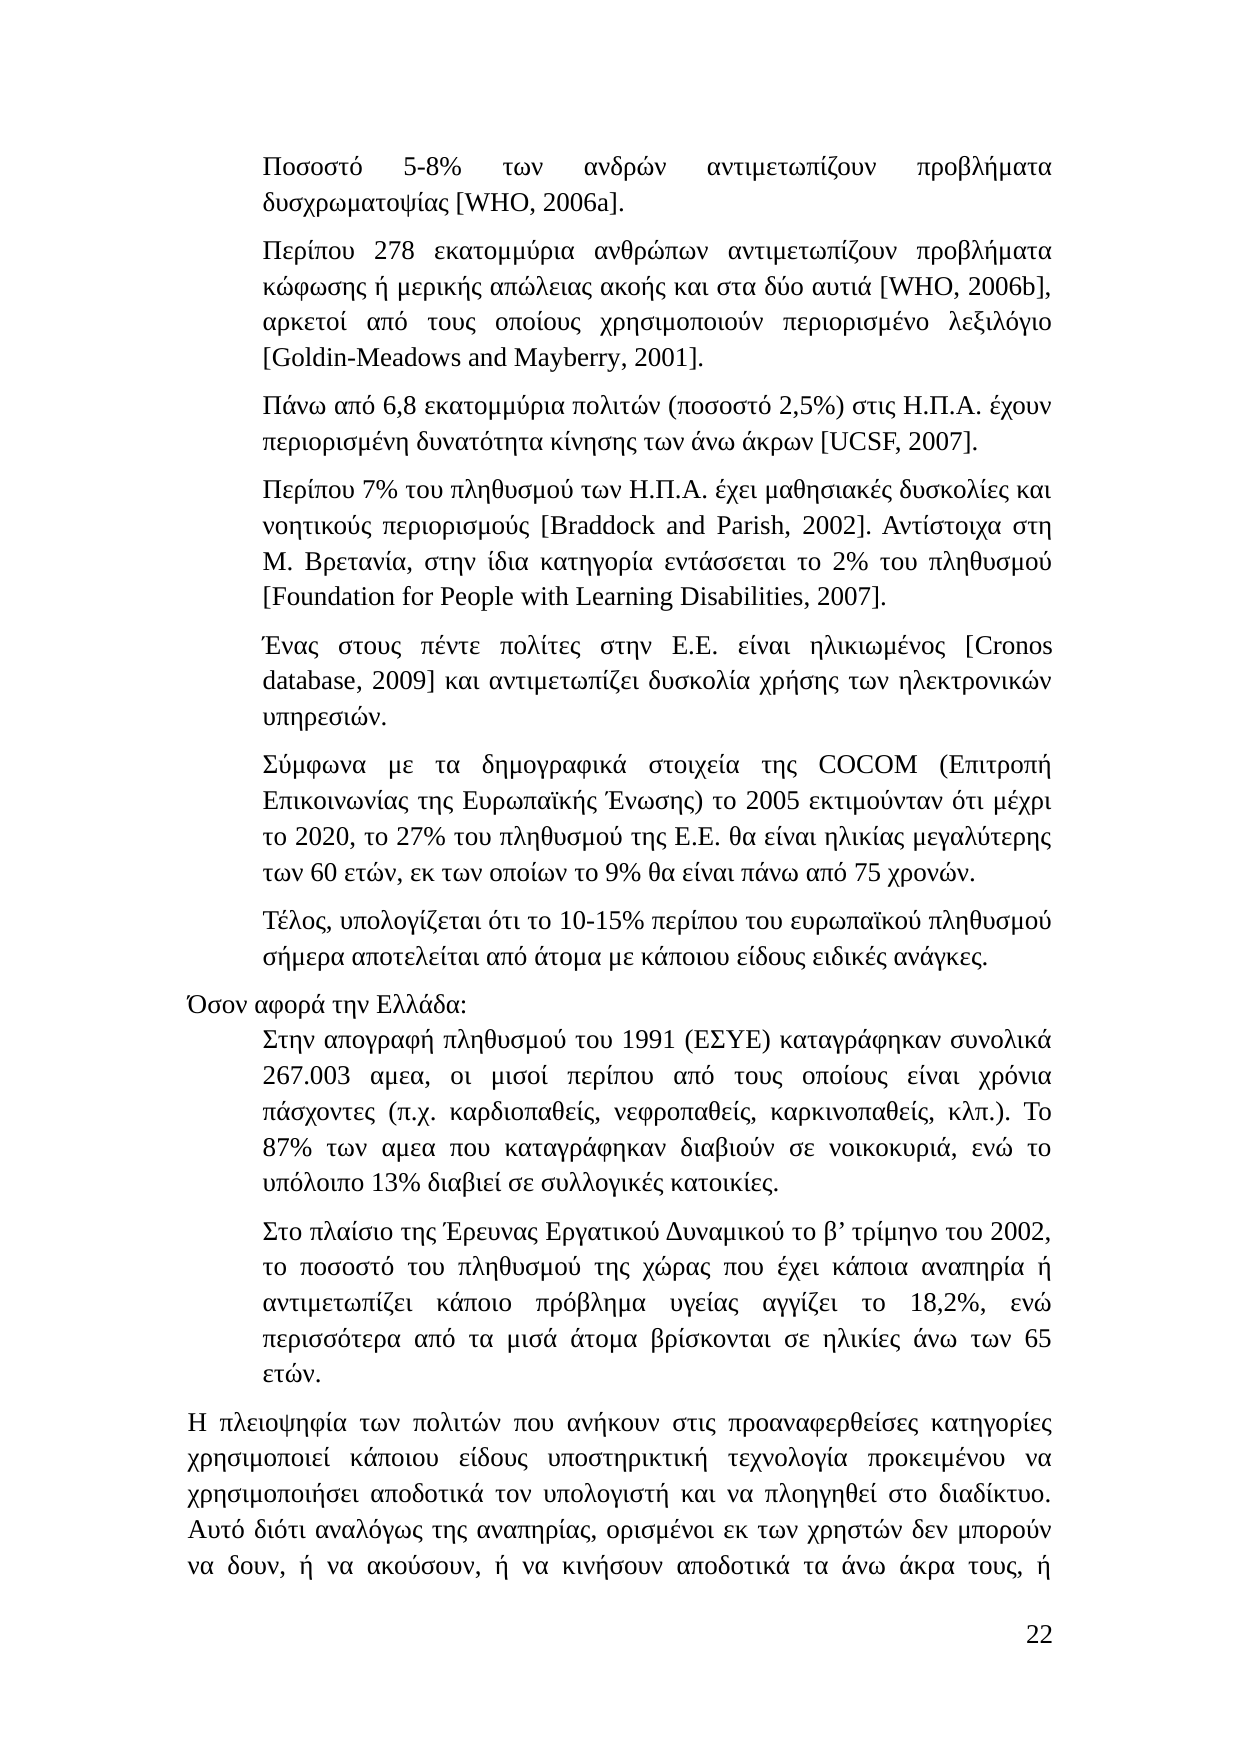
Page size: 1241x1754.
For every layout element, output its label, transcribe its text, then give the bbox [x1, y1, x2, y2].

text Η πλειοψηφία των πολιτών που ανήκουν στις προαναφερθείσες κατηγορίες χρησιμοποιεί κάποιου είδους υποστηρικτική τεχνολογία προκειμένου να χρησιμοποιήσει αποδοτικά τον υπολογιστή και να πλοηγηθεί στο διαδίκτυο. Αυτό διότι αναλόγως της αναπηρίας, ορισμένοι εκ των χρηστών δεν μπορούν να δουν, ή να ακούσουν, ή να κινήσουν αποδοτικά τα άνω άκρα τους, ή [187, 1406, 1053, 1580]
text Σύμφωνα με τα δημογραφικά στοιχεία της COCOM (Επιτροπή Επικοινωνίας της Ευρωπαϊκής Ένωσης) το 2005 εκτιμούνταν ότι μέχρι το 2020, το 27% του πληθυσμού της Ε.Ε. θα είναι ηλικίας μεγαλύτερης των 60 ετών, εκ των οποίων το 9% θα είναι πάνω από 75 χρονών. [262, 748, 1053, 887]
text Ένας στους πέντε πολίτες στην Ε.Ε. είναι ηλικιωμένος [Cronos database, 2009] και αντιμετωπίζει δυσκολία χρήσης των ηλεκτρονικών υπηρεσιών. [262, 629, 1053, 731]
text Τέλος, υπολογίζεται ότι το 10-15% περίπου του ευρωπαϊκού πληθυσμού σήμερα αποτελείται από άτομα με κάποιου είδους ειδικές ανάγκες. [262, 904, 1053, 971]
text Στην απογραφή πληθυσμού του 1991 (ΕΣΥΕ) καταγράφηκαν συνολικά 267.003 αμεα, οι μισοί περίπου από τους οποίους είναι χρόνια πάσχοντες (π.χ. καρδιοπαθείς, νεφροπαθείς, καρκινοπαθείς, κλπ.). Το 87% των αμεα που καταγράφηκαν διαβιούν σε νοικοκυριά, ενώ το υπόλοιπο 13% διαβιεί σε συλλογικές κατοικίες. [262, 1023, 1053, 1198]
text Στο πλαίσιο της Έρευνας Εργατικού Δυναμικού το β’ τρίμηνο του 2002, το ποσοστό του πληθυσμού της χώρας που έχει κάποια αναπηρία ή αντιμετωπίζει κάποιο πρόβλημα υγείας αγγίζει το 18,2%, ενώ περισσότερα από τα μισά άτομα βρίσκονται σε ηλικίες άνω των 65 ετών. [262, 1215, 1053, 1389]
text Πάνω από 6,8 εκατομμύρια πολιτών (ποσοστό 2,5%) στις Η.Π.Α. έχουν περιορισμένη δυνατότητα κίνησης των άνω άκρων [UCSF, 2007]. [262, 389, 1053, 456]
text Όσον αφορά την Ελλάδα: [187, 988, 1053, 1019]
text Περίπου 278 εκατομμύρια ανθρώπων αντιμετωπίζουν προβλήματα κώφωσης ή μερικής απώλειας ακοής και στα δύο αυτιά [WHO, 2006b], αρκετοί από τους οποίους χρησιμοποιούν περιορισμένο λεξιλόγιο [Goldin-Meadows and Mayberry, 2001]. [262, 234, 1053, 372]
text Ποσοστό 5-8% των ανδρών αντιμετωπίζουν προβλήματα δυσχρωματοψίας [WHO, 2006a]. [262, 150, 1053, 217]
text Περίπου 7% του πληθυσμού των Η.Π.Α. έχει μαθησιακές δυσκολίες και νοητικούς περιορισμούς [Braddock and Parish, 2002]. Αντίστοιχα στη Μ. Βρετανία, στην ίδια κατηγορία εντάσσεται το 2% του πληθυσμού [Foundation for People with Learning Disabilities, 2007]. [262, 473, 1053, 612]
